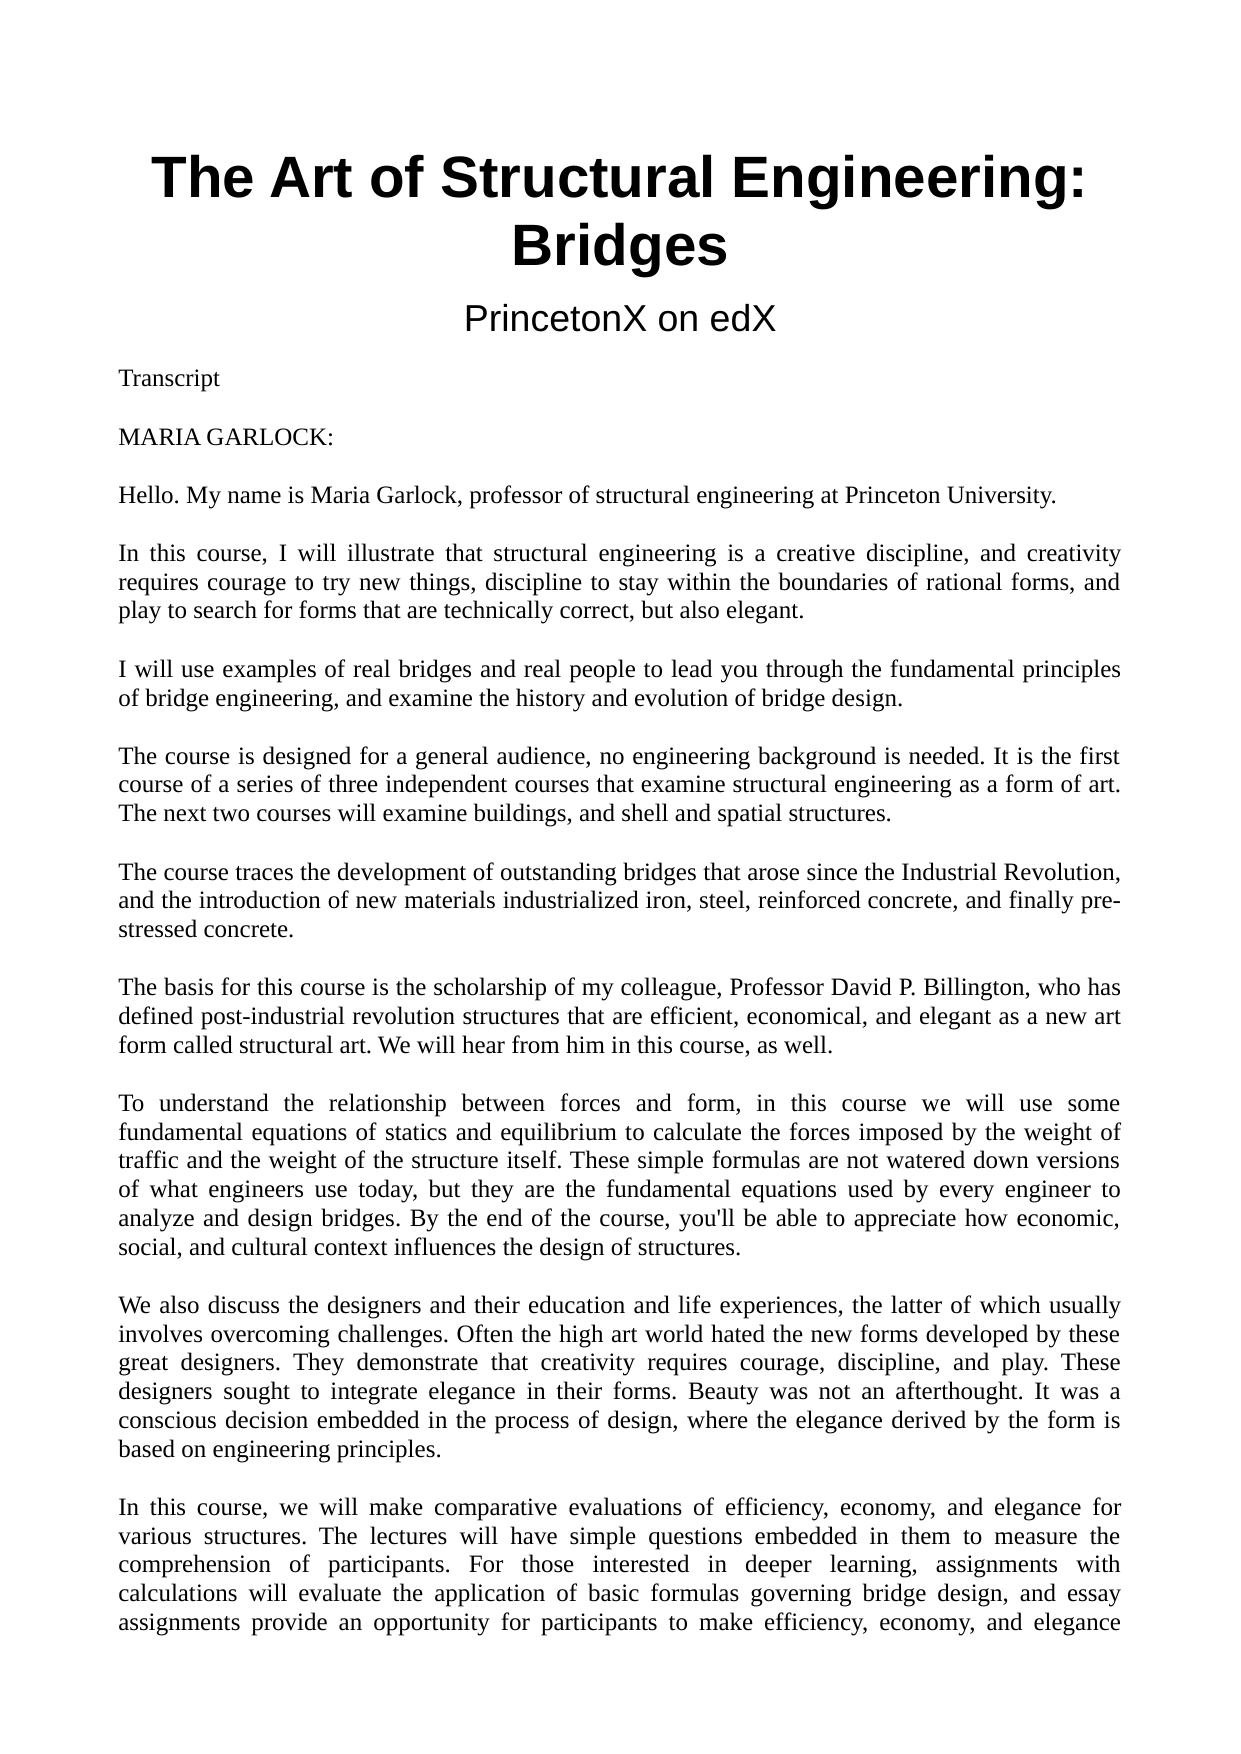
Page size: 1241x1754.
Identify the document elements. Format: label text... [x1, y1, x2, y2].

text In this course, we will make comparative evaluations of efficiency, economy, and elegance for various structures. The lectures will have simple questions embedded in them to measure the comprehension of participants. For those interested in deeper learning, assignments with calculations will evaluate the application of basic formulas governing bridge design, and essay assignments provide an opportunity for participants to make efficiency, economy, and elegance [118, 1492, 1122, 1636]
text Hello. My name is Maria Garlock, professor of structural engineering at Princeton University. [118, 480, 1122, 509]
text MARIA GARLOCK: [118, 422, 1122, 450]
text The course is designed for a general audience, no engineering background is needed. It is the first course of a series of three independent courses that examine structural engineering as a form of art. The next two courses will examine buildings, and shell and spatial structures. [118, 741, 1122, 827]
text We also discuss the designers and their education and life experiences, the latter of which usually involves overcoming challenges. Often the high art world hated the new forms developed by these great designers. They demonstrate that creativity requires courage, discipline, and play. These designers sought to integrate elegance in their forms. Beauty was not an afterthought. It was a conscious decision embedded in the process of design, where the elegance derived by the form is based on engineering principles. [118, 1290, 1122, 1462]
text To understand the relationship between forces and form, in this course we will use some fundamental equations of statics and equilibrium to calculate the forces imposed by the weight of traffic and the weight of the structure itself. These simple formulas are not watered down versions of what engineers use today, but they are the fundamental equations used by every engineer to analyze and design bridges. By the end of the course, you'll be able to appreciate how economic, social, and cultural context influences the design of structures. [118, 1088, 1122, 1261]
text The course traces the development of outstanding bridges that arose since the Industrial Revolution, and the introduction of new materials industrialized iron, steel, reinforced concrete, and finally pre-stressed concrete. [118, 857, 1122, 943]
text I will use examples of real bridges and real people to lead you through the fundamental principles of bridge engineering, and examine the history and evolution of bridge design. [118, 654, 1122, 711]
text In this course, I will illustrate that structural engineering is a creative discipline, and creativity requires courage to try new things, discipline to stay within the boundaries of rational forms, and play to search for forms that are technically correct, but also elegant. [118, 538, 1122, 624]
title The Art of Structural Engineering: Bridges [118, 143, 1122, 277]
subtitle PrincetonX on edX [118, 296, 1122, 339]
text The basis for this course is the scholarship of my colleague, Professor David P. Billington, who has defined post-industrial revolution structures that are efficient, economical, and elegant as a new art form called structural art. We will hear from him in this course, as well. [118, 972, 1122, 1058]
text Transcript [118, 363, 1122, 392]
